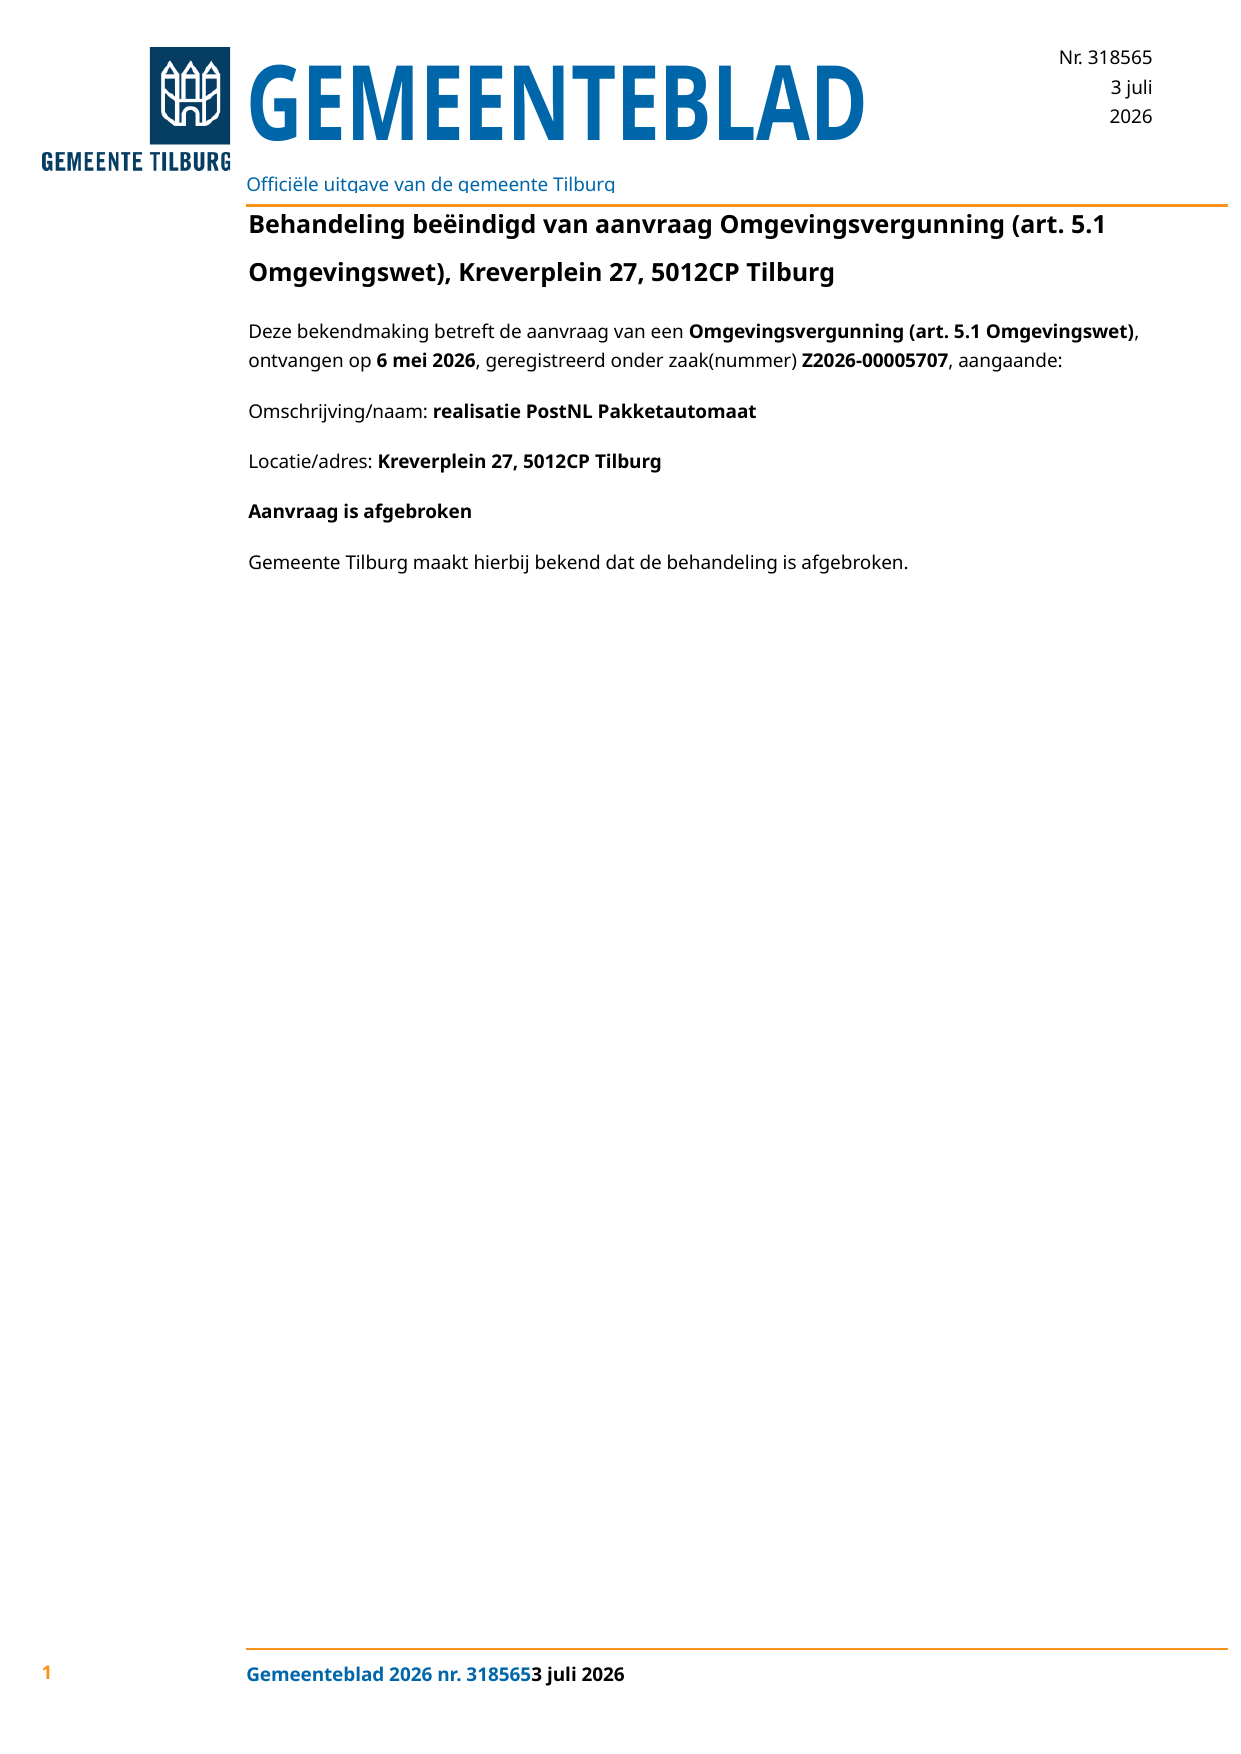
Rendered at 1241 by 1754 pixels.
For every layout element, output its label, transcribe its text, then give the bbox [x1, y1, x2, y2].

text Locatie/adres: Kreverplein 27, 5012CP Tilburg [248, 448, 1152, 474]
text Aanvraag is afgebroken [248, 499, 1152, 524]
text Deze bekendmaking betreft de aanvraag van een Omgevingsvergunning (art. 5.1 Omgevingswet), ontvangen op 6 mei 2026, geregistreerd onder zaak(nummer) Z2026-00005707, aangaande: [248, 318, 1152, 373]
text Omschrijving/naam: realisatie PostNL Pakketautomaat [248, 398, 1152, 424]
text Behandeling beëindigd van aanvraag Omgevingsvergunning (art. 5.1 Omgevingswet), Kreverplein 27, 5012CP Tilburg [248, 207, 1152, 288]
picture [41, 47, 231, 172]
text Gemeente Tilburg maakt hierbij bekend dat de behandeling is afgebroken. [248, 549, 1152, 575]
